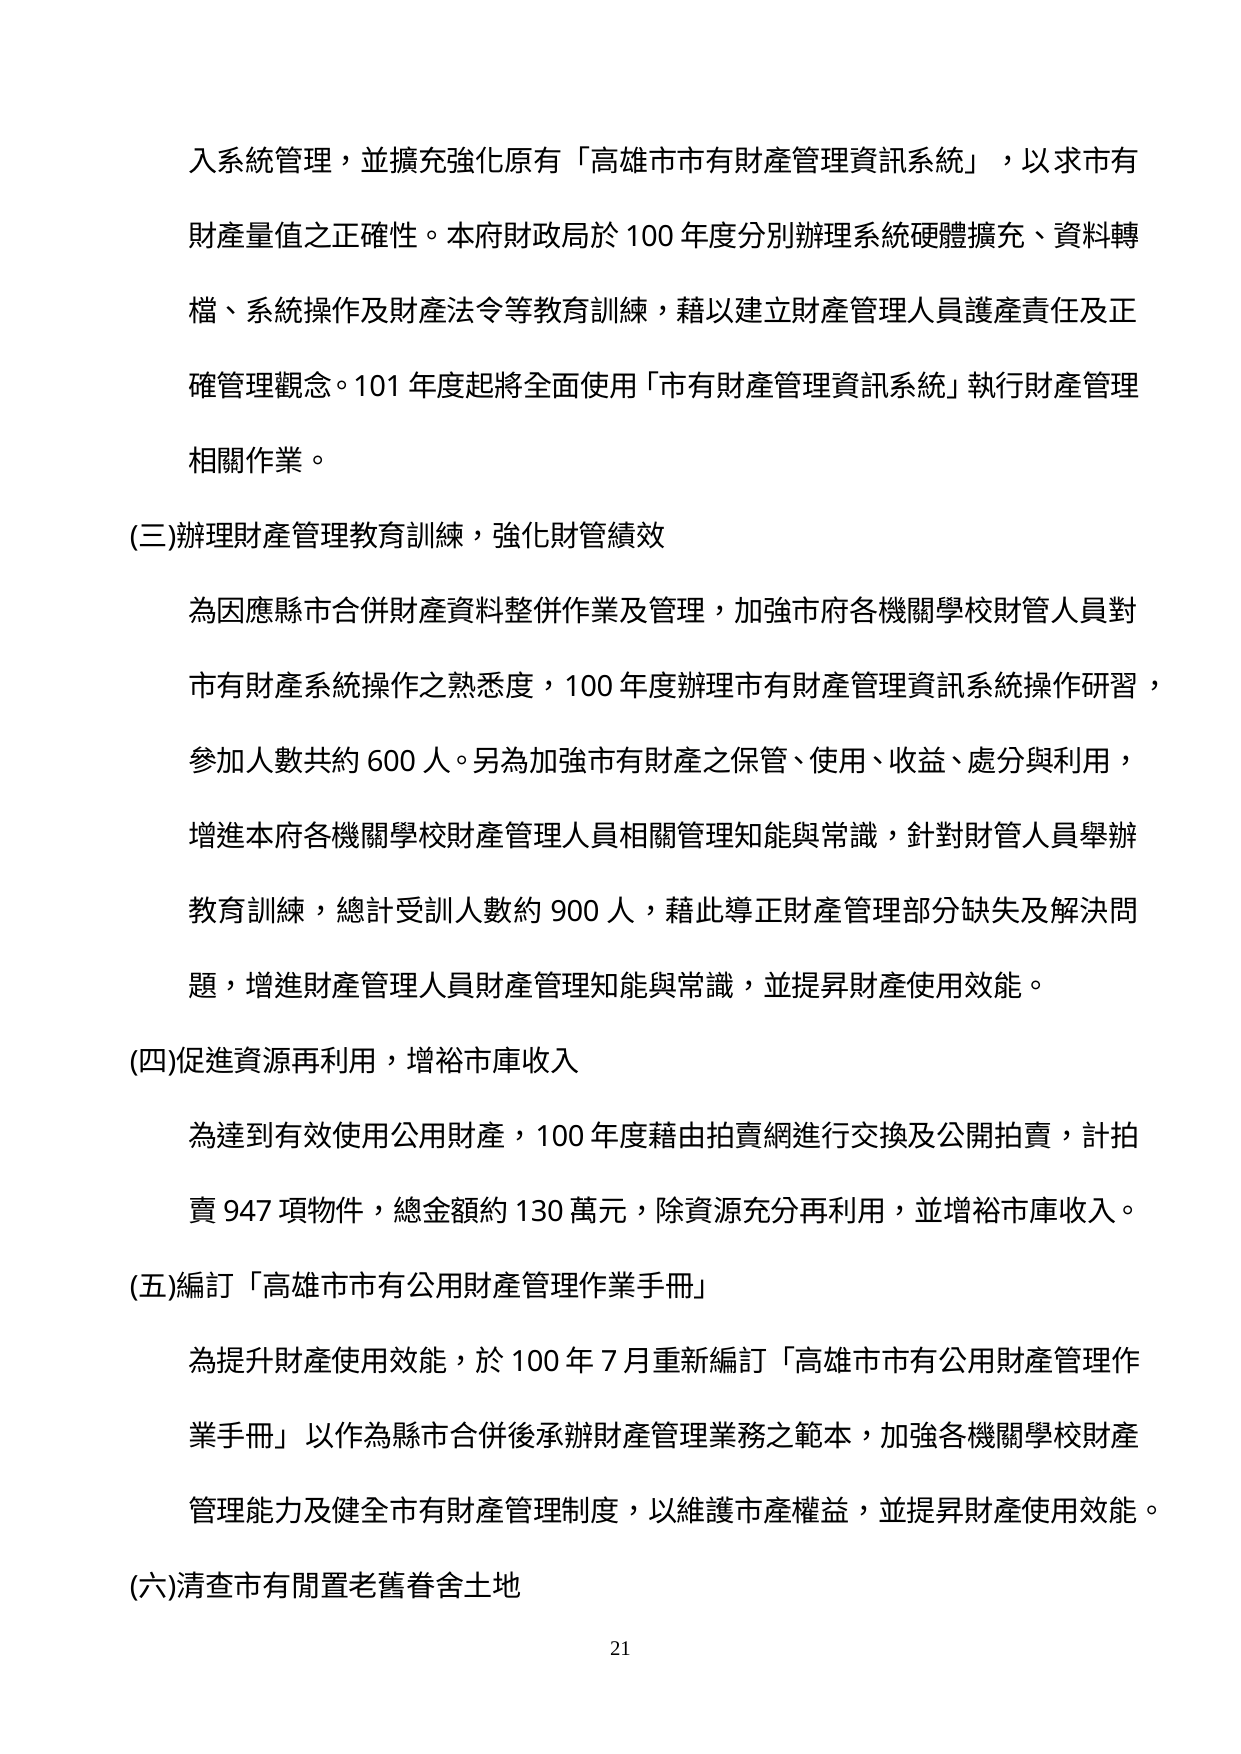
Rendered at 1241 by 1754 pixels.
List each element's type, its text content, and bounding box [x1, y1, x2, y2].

text (五)編訂「高雄市市有公用財產管理作業手冊」 [129, 1246, 1140, 1321]
text 為因應縣市合併財產資料整併作業及管理，加強市府各機關學校財管人員對市有財產系統操作之熟悉度，100年度辦理市有財產管理資訊系統操作研習，參加人數共約600人。另為加強市有財產之保管、使用、收益、處分與利用，增進本府各機關學校財產管理人員相關管理知能與常識，針對財管人員舉辦教育訓練，總計受訓人數約900人，藉此導正財產管理部分缺失及解決問題，增進財產管理人員財產管理知能與常識，並提昇財產使用效能。 [188, 571, 1140, 1021]
text 入系統管理，並擴充強化原有「高雄市市有財產管理資訊系統」，以求市有財產量值之正確性。本府財政局於100年度分別辦理系統硬體擴充、資料轉檔、系統操作及財產法令等教育訓練，藉以建立財產管理人員護產責任及正確管理觀念。101年度起將全面使用「市有財產管理資訊系統」執行財產管理相關作業。 [188, 121, 1140, 496]
text (三)辦理財產管理教育訓練，強化財管績效 [129, 496, 1140, 571]
text (四)促進資源再利用，增裕市庫收入 [129, 1021, 1140, 1096]
text 為達到有效使用公用財產，100年度藉由拍賣網進行交換及公開拍賣，計拍賣947項物件，總金額約130萬元，除資源充分再利用，並增裕市庫收入。 [188, 1096, 1140, 1246]
text (六)清查市有閒置老舊眷舍土地 [129, 1546, 1140, 1621]
text 為提升財產使用效能，於100年7月重新編訂「高雄市市有公用財產管理作業手冊」 以作為縣市合併後承辦財產管理業務之範本，加強各機關學校財產管理能力及健全市有財產管理制度，以維護市產權益，並提昇財產使用效能。 [188, 1321, 1140, 1546]
